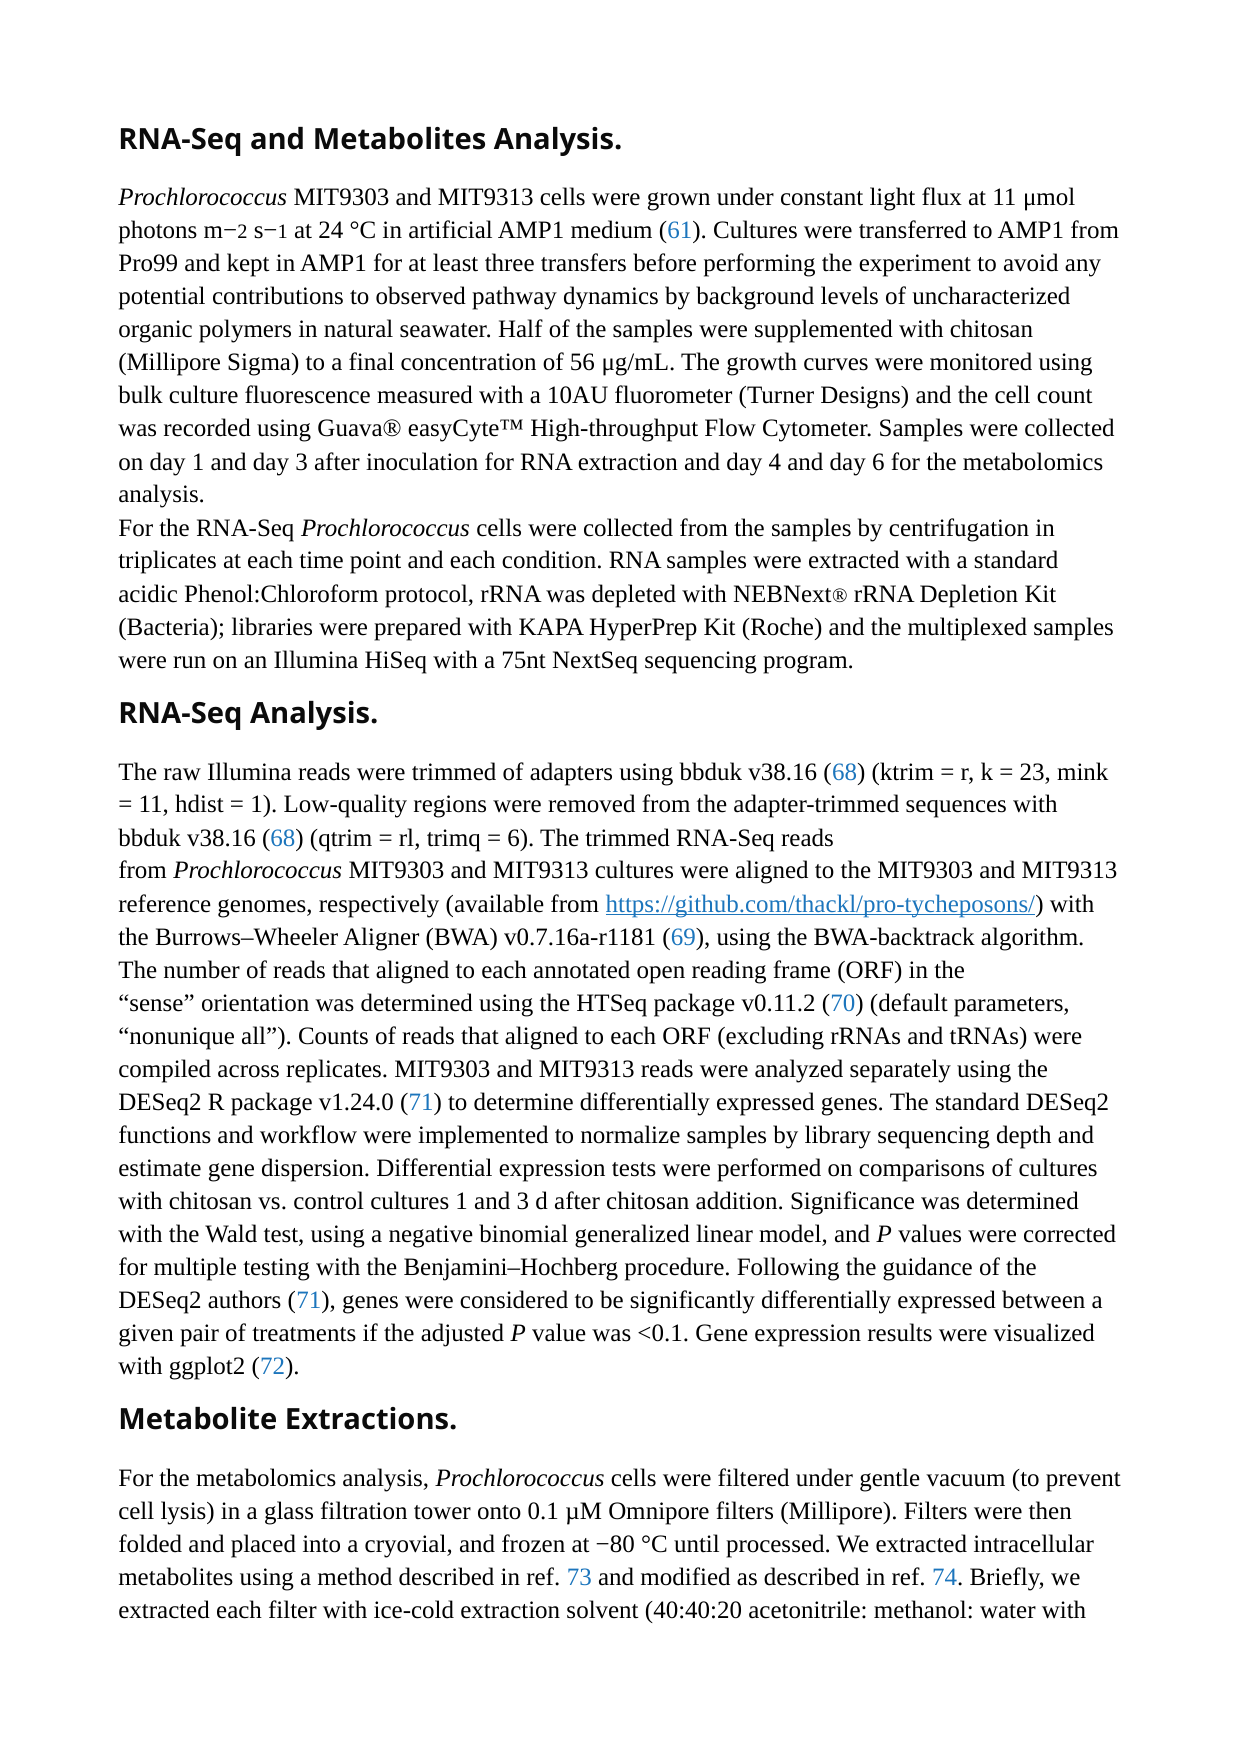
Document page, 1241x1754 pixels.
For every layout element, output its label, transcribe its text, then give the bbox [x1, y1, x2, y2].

text The raw Illumina reads were trimmed of adapters using bbduk v38.16 (68) (ktrim = r, k = 23, mink = 11, hdist = 1). Low-quality regions were removed from the adapter-trimmed sequences with bbduk v38.16 (68) (qtrim = rl, trimq = 6). The trimmed RNA-Seq reads from Prochlorococcus MIT9303 and MIT9313 cultures were aligned to the MIT9303 and MIT9313 reference genomes, respectively (available from https://github.com/thackl/pro-tycheposons/) with the Burrows–Wheeler Aligner (BWA) v0.7.16a-r1181 (69), using the BWA-backtrack algorithm. The number of reads that aligned to each annotated open reading frame (ORF) in the “sense” orientation was determined using the HTSeq package v0.11.2 (70) (default parameters, “nonunique all”). Counts of reads that aligned to each ORF (excluding rRNAs and tRNAs) were compiled across replicates. MIT9303 and MIT9313 reads were analyzed separately using the DESeq2 R package v1.24.0 (71) to determine differentially expressed genes. The standard DESeq2 functions and workflow were implemented to normalize samples by library sequencing depth and estimate gene dispersion. Differential expression tests were performed on comparisons of cultures with chitosan vs. control cultures 1 and 3 d after chitosan addition. Significance was determined with the Wald test, using a negative binomial generalized linear model, and P values were corrected for multiple testing with the Benjamini–Hochberg procedure. Following the guidance of the DESeq2 authors (71), genes were considered to be significantly differentially expressed between a given pair of treatments if the adjusted P value was <0.1. Gene expression results were visualized with ggplot2 (72). [118, 757, 1122, 1380]
subtitle Metabolite Extractions. [118, 1398, 1122, 1438]
subtitle RNA-Seq and Metabolites Analysis. [118, 118, 1122, 158]
subtitle RNA-Seq Analysis. [118, 692, 1122, 732]
text For the metabolomics analysis, Prochlorococcus cells were filtered under gentle vacuum (to prevent cell lysis) in a glass filtration tower onto 0.1 µM Omnipore filters (Millipore). Filters were then folded and placed into a cryovial, and frozen at −80 °C until processed. We extracted intracellular metabolites using a method described in ref. 73 and modified as described in ref. 74. Briefly, we extracted each filter with ice-cold extraction solvent (40:40:20 acetonitrile: methanol: water with [118, 1463, 1122, 1624]
text For the RNA-Seq Prochlorococcus cells were collected from the samples by centrifugation in triplicates at each time point and each condition. RNA samples were extracted with a standard acidic Phenol:Chloroform protocol, rRNA was depleted with NEBNext® rRNA Depletion Kit (Bacteria); libraries were prepared with KAPA HyperPrep Kit (Roche) and the multiplexed samples were run on an Illumina HiSeq with a 75nt NextSeq sequencing program. [118, 513, 1122, 673]
text Prochlorococcus MIT9303 and MIT9313 cells were grown under constant light flux at 11 μmol photons m−2 s−1 at 24 °C in artificial AMP1 medium (61). Cultures were transferred to AMP1 from Pro99 and kept in AMP1 for at least three transfers before performing the experiment to avoid any potential contributions to observed pathway dynamics by background levels of uncharacterized organic polymers in natural seawater. Half of the samples were supplemented with chitosan (Millipore Sigma) to a final concentration of 56 μg/mL. The growth curves were monitored using bulk culture fluorescence measured with a 10AU fluorometer (Turner Designs) and the cell count was recorded using Guava® easyCyte™ High-throughput Flow Cytometer. Samples were collected on day 1 and day 3 after inoculation for RNA extraction and day 4 and day 6 for the metabolomics analysis. [118, 182, 1122, 508]
